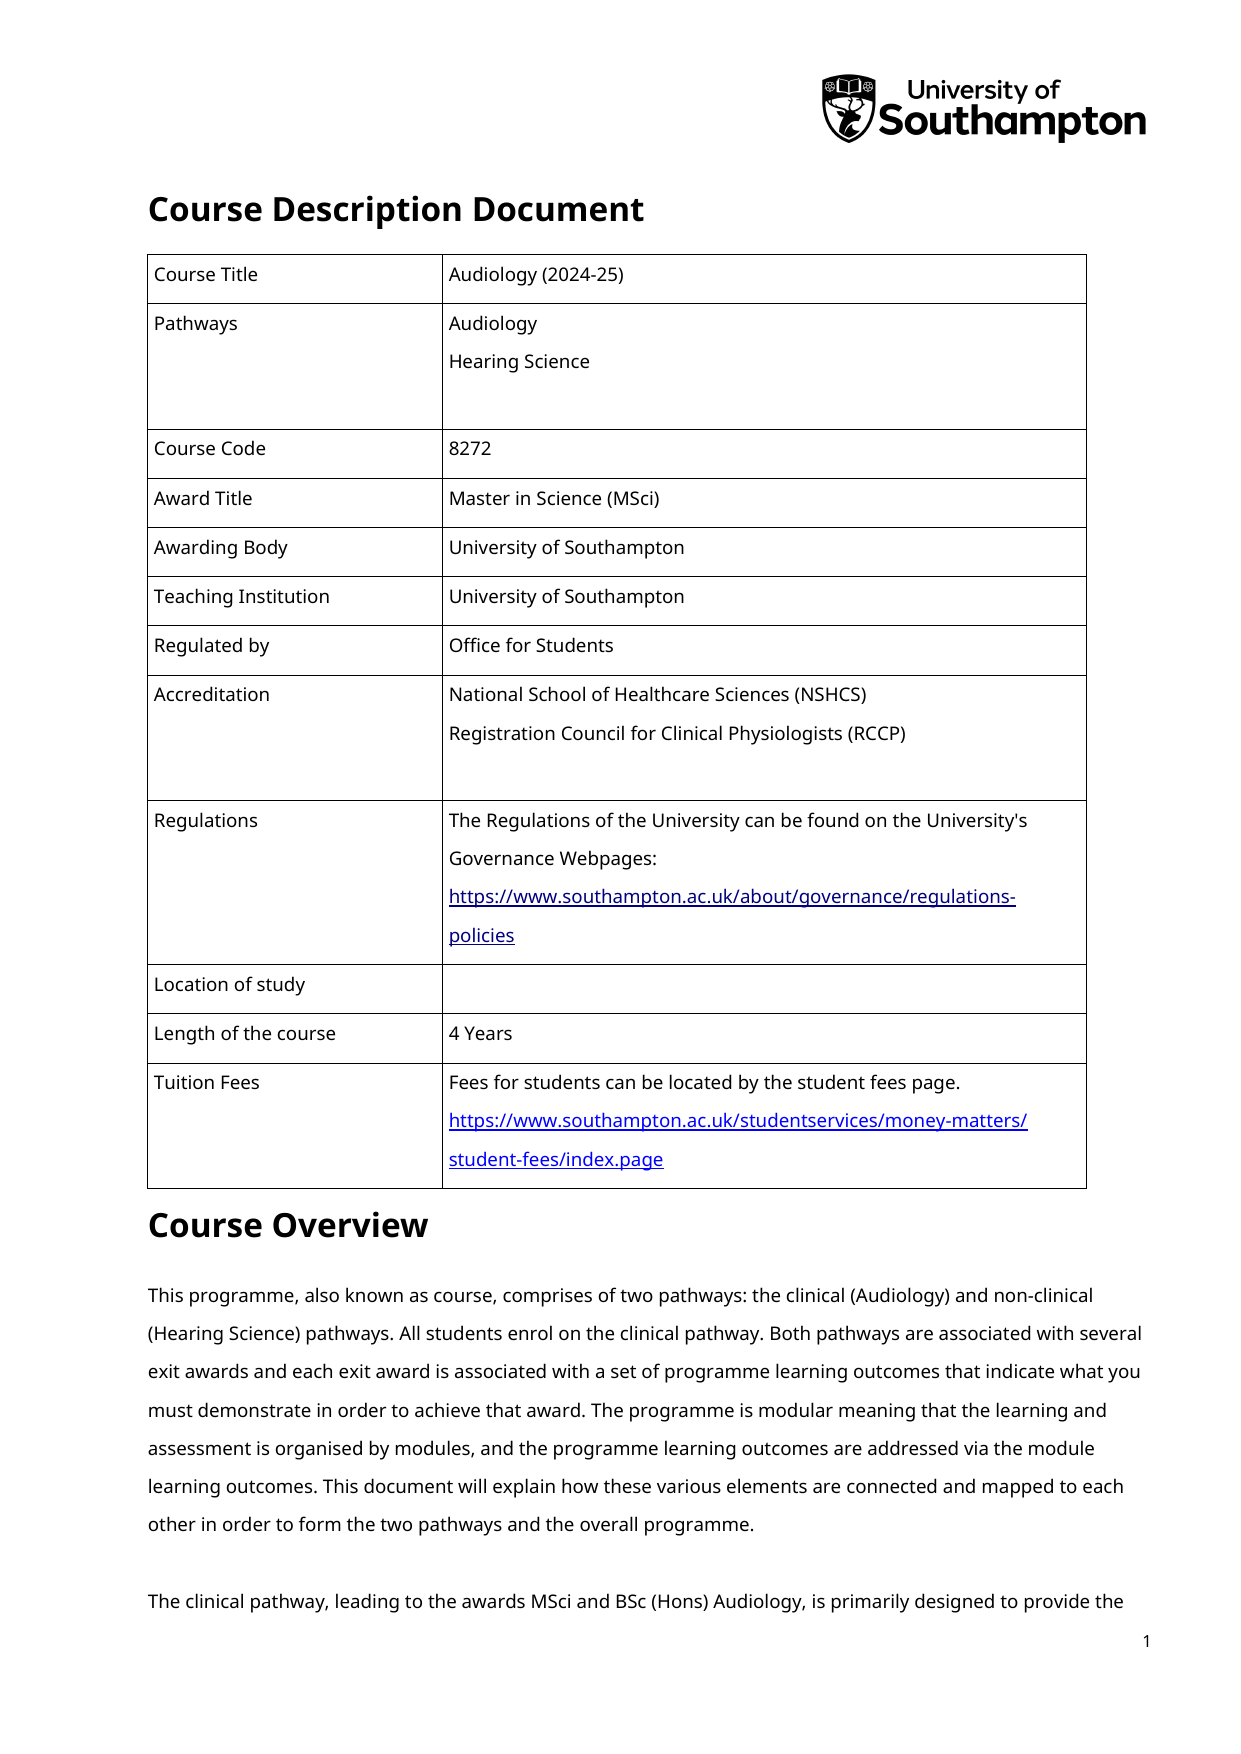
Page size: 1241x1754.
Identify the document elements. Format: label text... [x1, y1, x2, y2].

table_cell Tuition Fees [148, 1064, 442, 1188]
table_cell Course Code [148, 430, 442, 478]
table_cell Award Title [148, 479, 442, 527]
table_cell Fees for students can be located by the student fees page. https://www.southampton.ac.uk/studentservices/money-matters/student-fees/index.page [443, 1064, 1086, 1188]
table_cell Regulations [148, 801, 442, 964]
table_cell National School of Healthcare Sciences (NSHCS) Registration Council for Clinical Physiologists (RCCP) [443, 676, 1086, 800]
table_cell Awarding Body [148, 528, 442, 576]
text This programme, also known as course, comprises of two pathways: the clinical (Audiology) and non-clinical (Hearing Science) pathways. All students enrol on the clinical pathway. Both pathways are associated with several exit awards and each exit award is associated with a set of programme learning outcomes that indicate what you must demonstrate in order to achieve that award. The programme is modular meaning that the learning and assessment is organised by modules, and the programme learning outcomes are addressed via the module learning outcomes. This document will explain how these various elements are connected and mapped to each other in order to form the two pathways and the overall programme. The clinical pathway, leading to the awards MSci and BSc (Hons) Audiology, is primarily designed to provide the [148, 1282, 1145, 1613]
table_cell [443, 965, 1086, 1013]
table_cell Location of study [148, 965, 442, 1013]
table_cell 4 Years [443, 1014, 1086, 1062]
table_cell University of Southampton [443, 577, 1086, 625]
table_cell Pathways [148, 304, 442, 429]
subtitle Course Description Document [148, 186, 1152, 231]
table_cell University of Southampton [443, 528, 1086, 576]
table_cell Office for Students [443, 626, 1086, 674]
table_cell Teaching Institution [148, 577, 442, 625]
table_cell Regulated by [148, 626, 442, 674]
table_cell Master in Science (MSci) [443, 479, 1086, 527]
table_cell Length of the course [148, 1014, 442, 1062]
table_header Course Title [148, 255, 442, 303]
table_cell Accreditation [148, 676, 442, 800]
table_cell 8272 [443, 430, 1086, 478]
subtitle Course Overview [148, 1202, 1152, 1247]
table_header Audiology (2024-25) [443, 255, 1086, 303]
table_cell The Regulations of the University can be found on the University's Governance Webpages: https://www.southampton.ac.uk/about/governance/regulations-policies [443, 801, 1086, 964]
table_cell Audiology Hearing Science [443, 304, 1086, 429]
